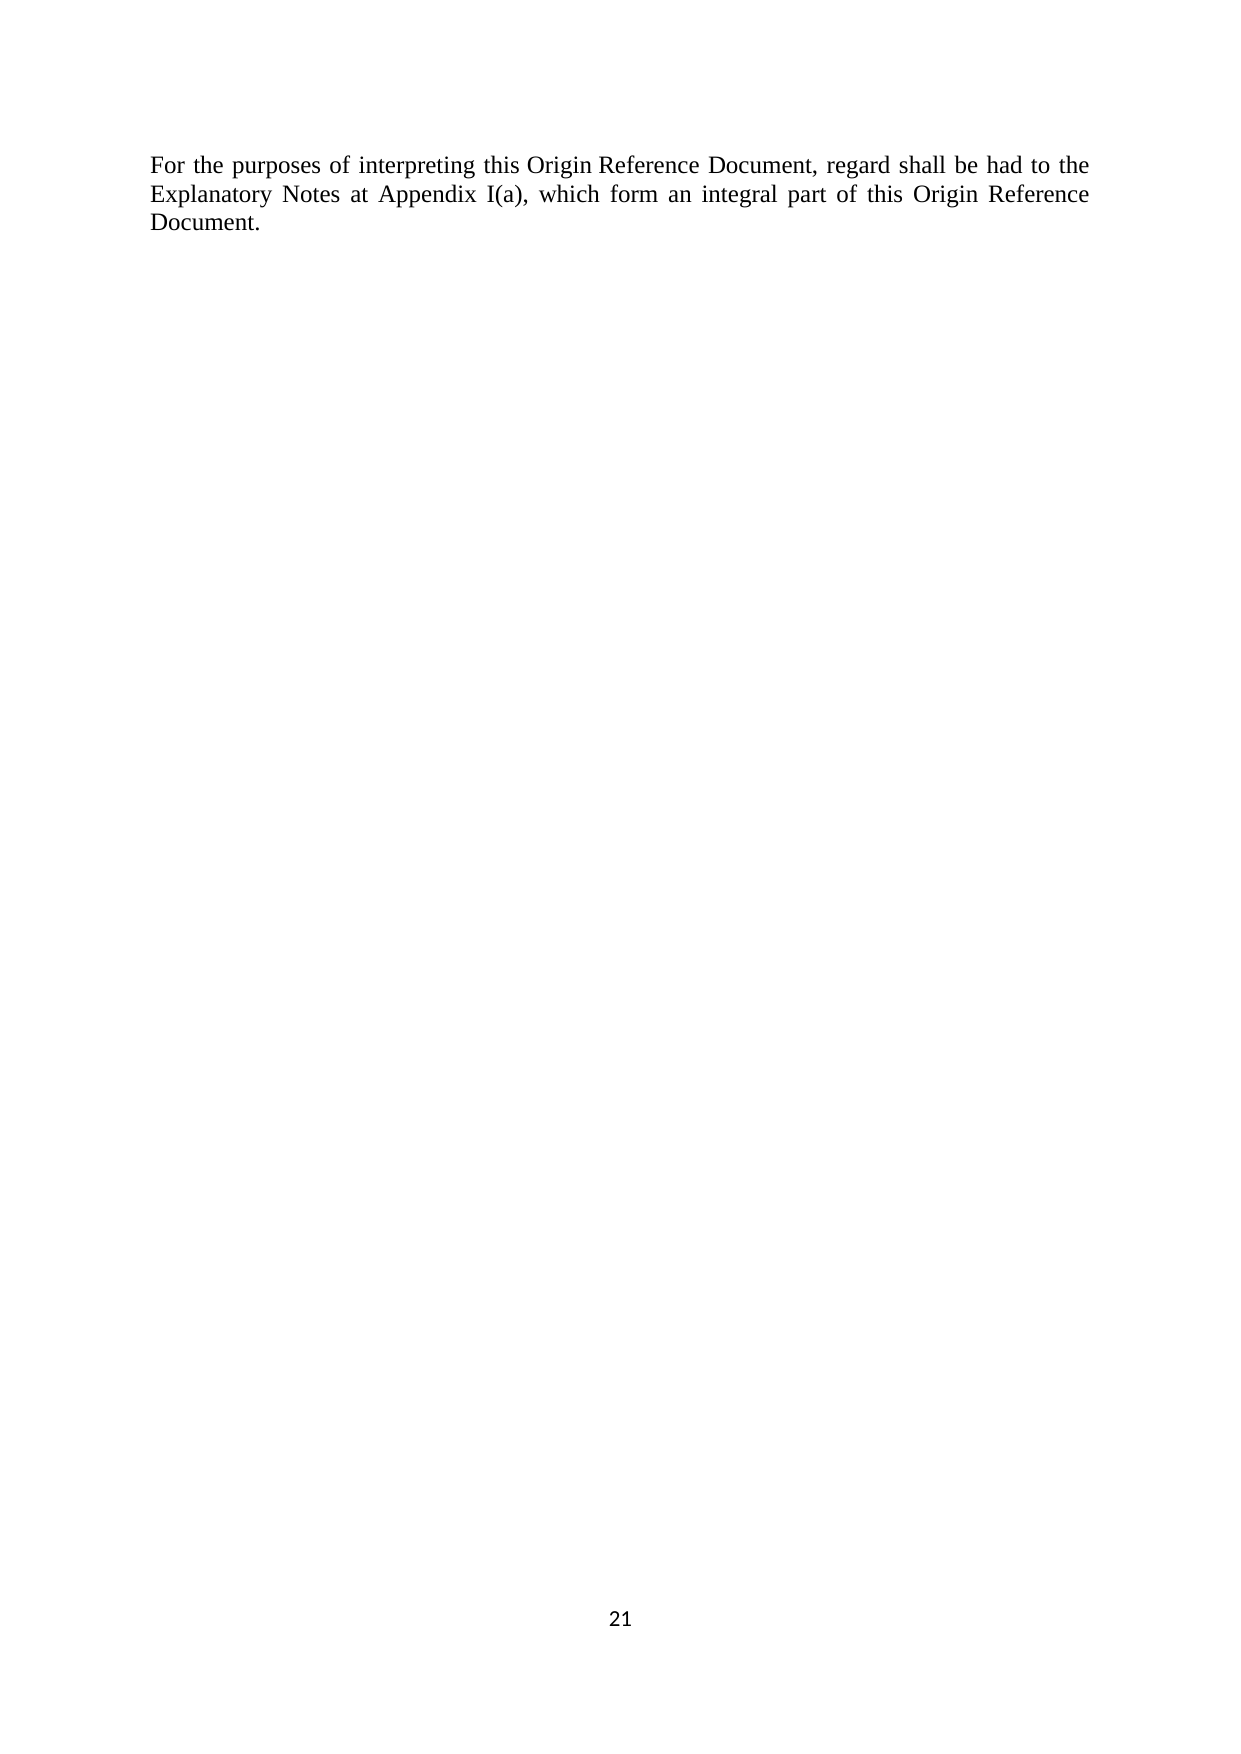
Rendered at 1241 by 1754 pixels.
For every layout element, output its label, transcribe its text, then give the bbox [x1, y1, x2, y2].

text For the purposes of interpreting this Origin Reference Document, regard shall be had to the Explanatory Notes at Appendix I(a), which form an integral part of this Origin Reference Document. [150, 150, 1090, 236]
